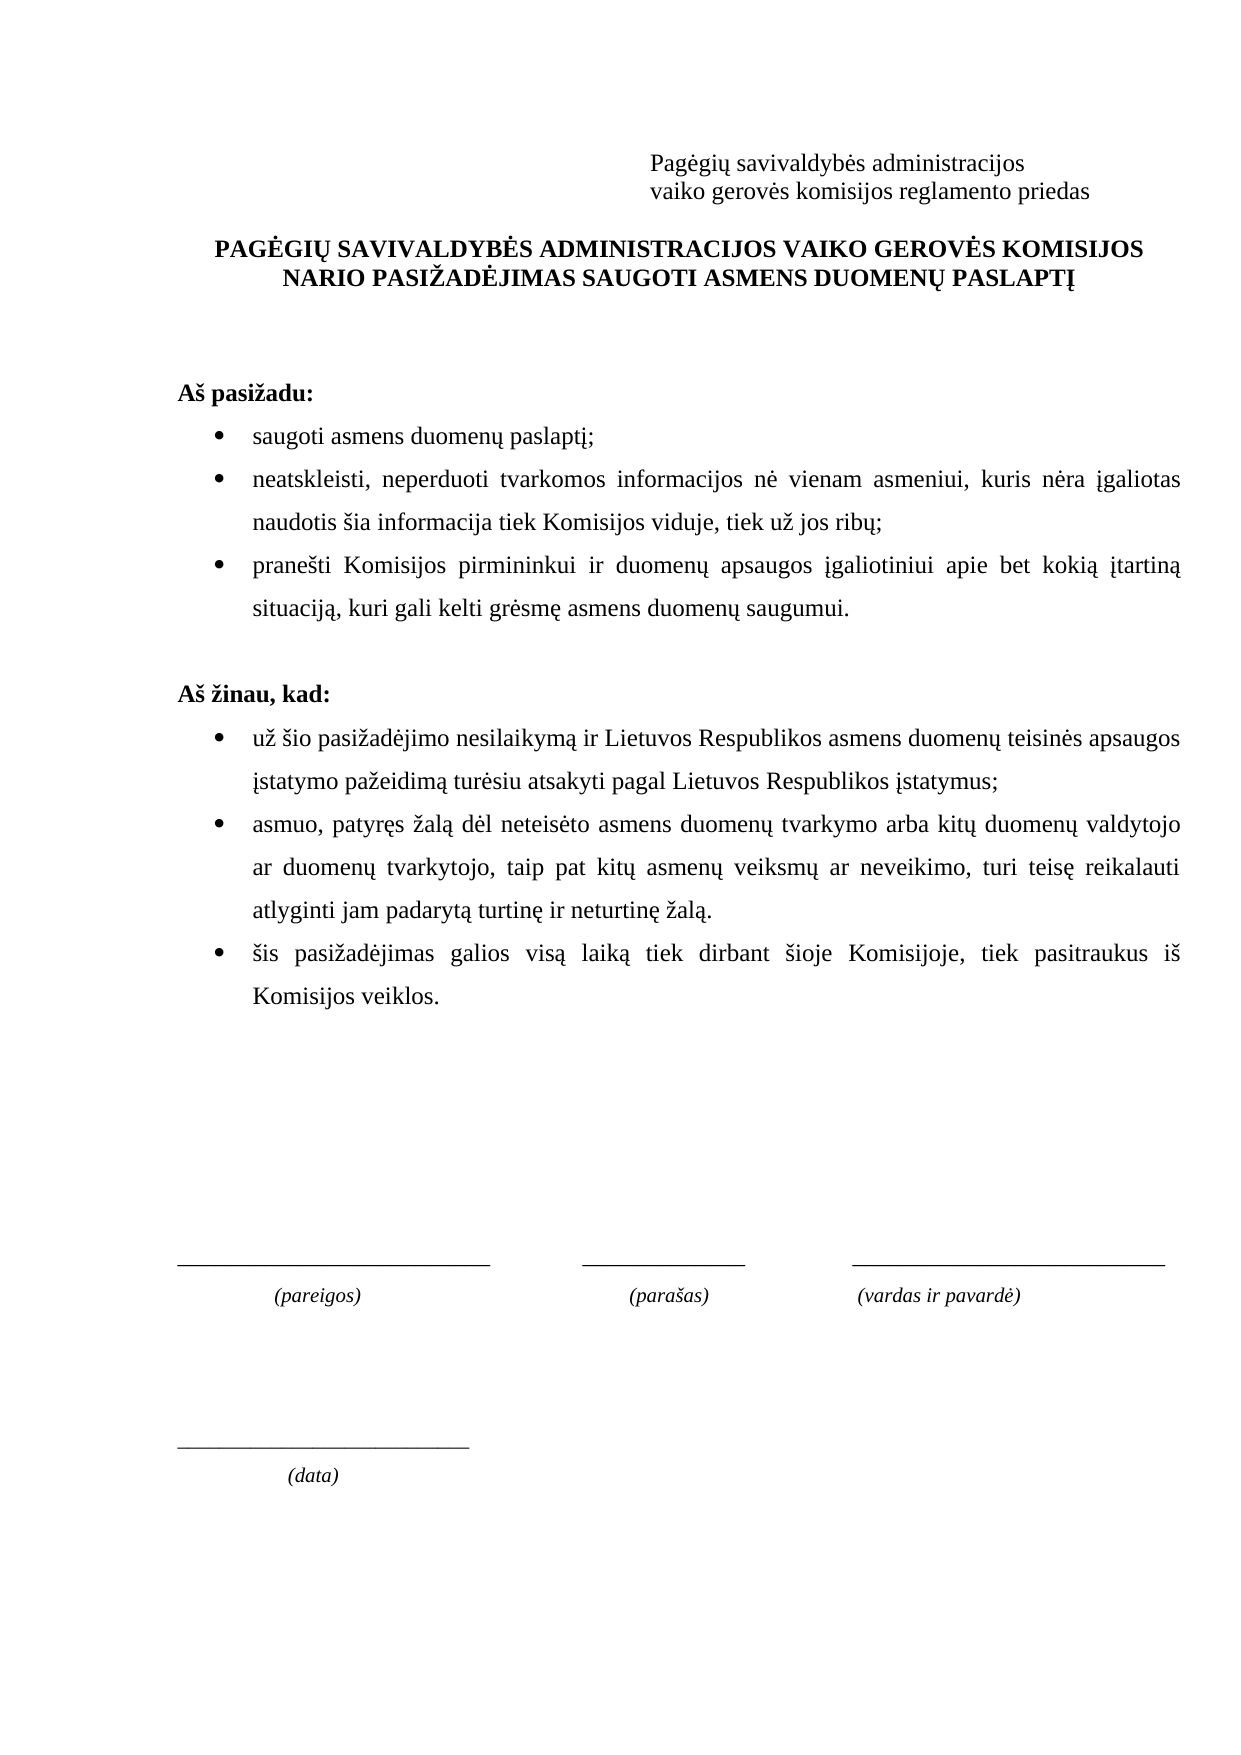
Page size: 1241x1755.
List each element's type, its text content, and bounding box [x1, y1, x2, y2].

text Pagėgių savivaldybės administracijos [177, 148, 1181, 176]
text Aš pasižadu: [177, 378, 1181, 406]
text _________________________ _____________ _________________________ [177, 1240, 1181, 1269]
text vaiko gerovės komisijos reglamento priedas [177, 176, 1181, 205]
text  šis pasižadėjimas galios visą laiką tiek dirbant šioje Komisijoje, tiek pasitraukus iš Komisijos veiklos. [215, 938, 1181, 1010]
text  neatskleisti, neperduoti tvarkomos informacijos nė vienam asmeniui, kuris nėra įgaliotas naudotis šia informacija tiek Komisijos viduje, tiek už jos ribų; [215, 464, 1181, 536]
text PAGĖGIŲ SAVIVALDYBĖS ADMINISTRACIJOS VAIKO GEROVĖS KOMISIJOS NARIO PASIŽADĖJIMAS SAUGOTI ASMENS DUOMENŲ PASLAPTĮ [177, 234, 1181, 291]
text Aš žinau, kad: [177, 679, 1181, 708]
text (data) [177, 1463, 1181, 1487]
text  saugoti asmens duomenų paslaptį; [215, 421, 1181, 449]
text  už šio pasižadėjimo nesilaikymą ir Lietuvos Respublikos asmens duomenų teisinės apsaugos įstatymo pažeidimą turėsiu atsakyti pagal Lietuvos Respublikos įstatymus; [215, 723, 1181, 794]
text (pareigos) (parašas) (vardas ir pavardė) [177, 1283, 1181, 1307]
text  asmuo, patyręs žalą dėl neteisėto asmens duomenų tvarkymo arba kitų duomenų valdytojo ar duomenų tvarkytojo, taip pat kitų asmenų veiksmų ar neveikimo, turi teisę reikalauti atlyginti jam padarytą turtinę ir neturtinę žalą. [215, 809, 1181, 924]
text ____________________________ [177, 1427, 1181, 1451]
text  pranešti Komisijos pirmininkui ir duomenų apsaugos įgaliotiniui apie bet kokią įtartiną situaciją, kuri gali kelti grėsmę asmens duomenų saugumui. [215, 550, 1181, 622]
